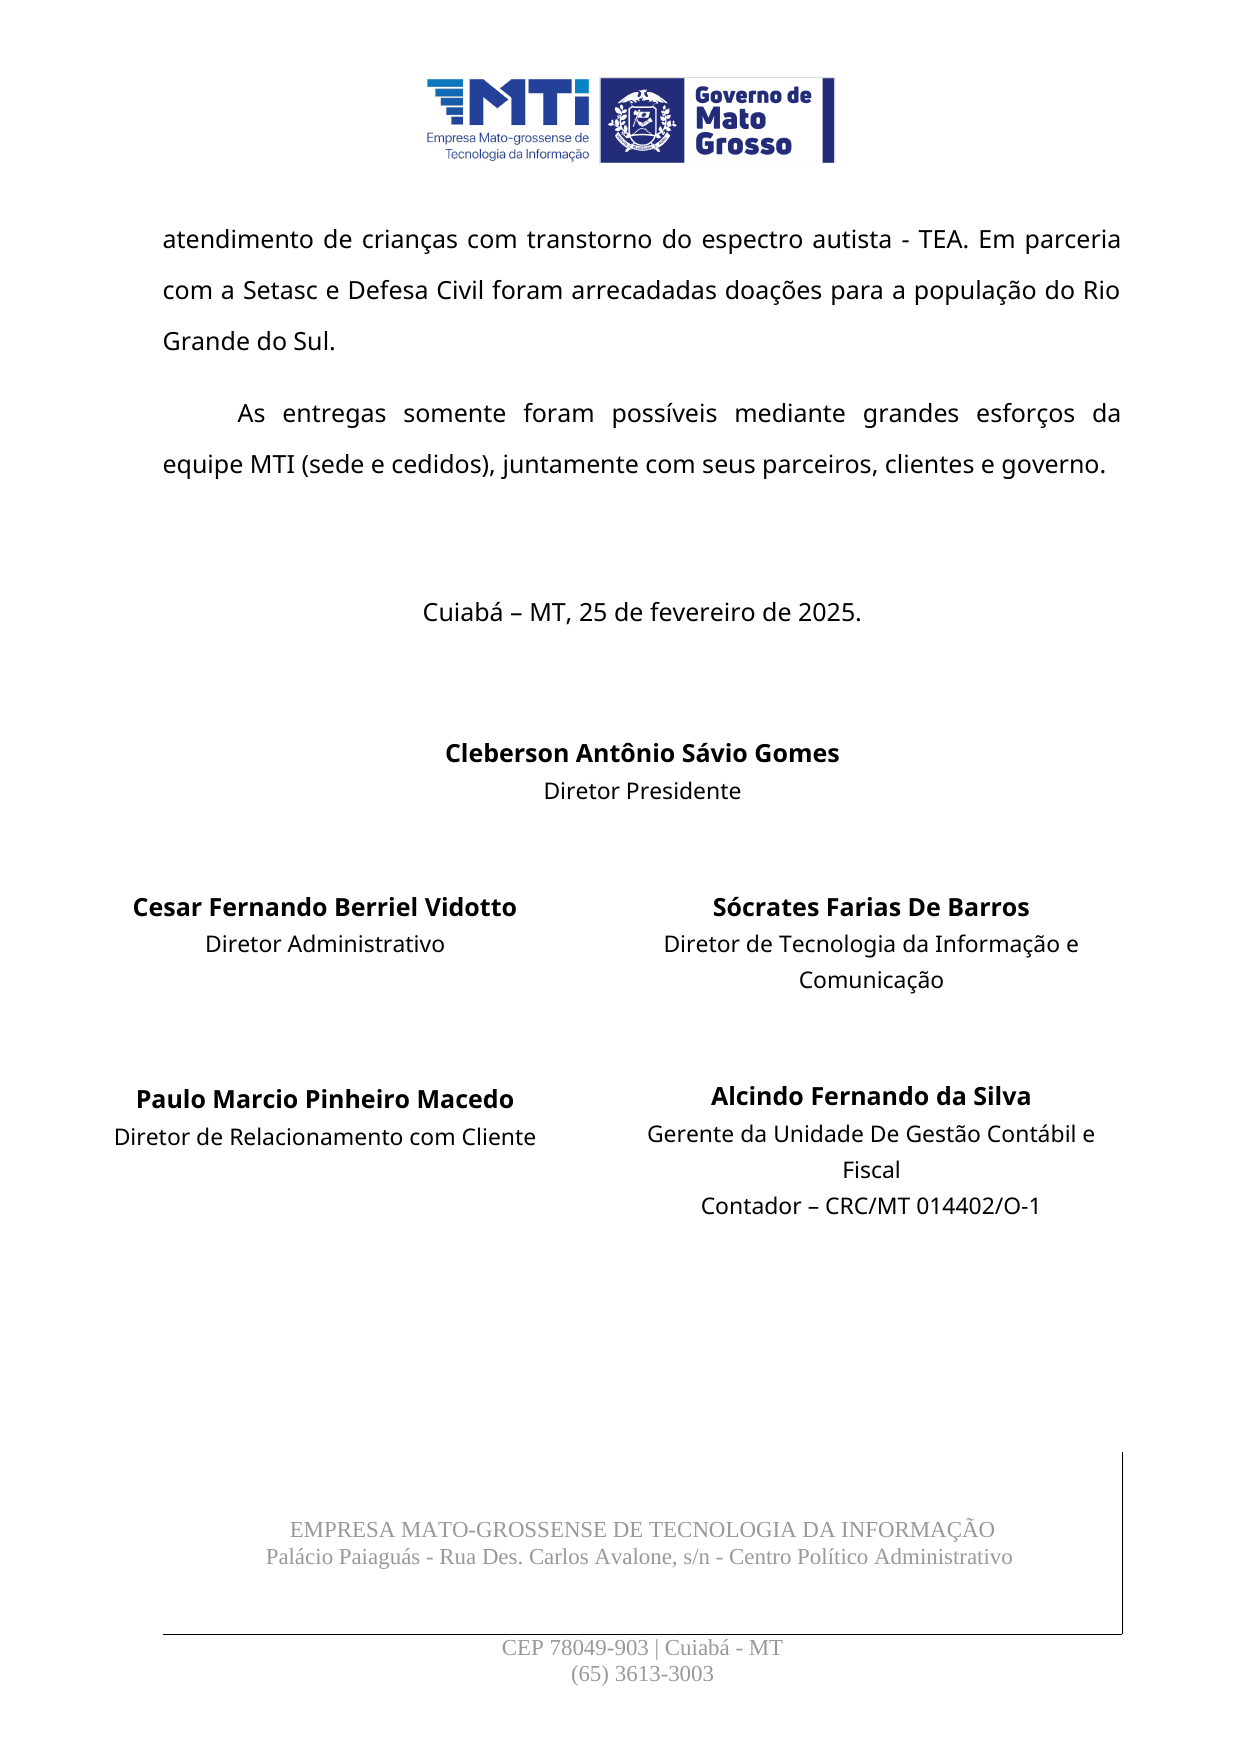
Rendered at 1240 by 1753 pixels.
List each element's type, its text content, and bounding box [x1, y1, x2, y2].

text Diretor Administrativo [89, 928, 561, 959]
text Diretor Presidente [162, 775, 1122, 806]
text Cesar Fernando Berriel Vidotto [89, 889, 561, 923]
text Cleberson Antônio Sávio Gomes [162, 736, 1122, 770]
text Sócrates Farias De Barros [635, 889, 1107, 923]
text Alcindo Fernando da Silva [635, 1078, 1107, 1113]
text Paulo Marcio Pinheiro Macedo [89, 1082, 561, 1116]
text Cuiabá – MT, 25 de fevereiro de 2025. [162, 594, 1122, 628]
text As entregas somente foram possíveis mediante grandes esforços da equipe MTI (sede e cedidos), juntamente com seus parceiros, clientes e governo. [162, 396, 1122, 481]
text Diretor de Tecnologia da Informação e Comunicação [635, 928, 1107, 996]
text Diretor de Relacionamento com Cliente [89, 1121, 561, 1152]
text Gerente da Unidade De Gestão Contábil e Fiscal [635, 1118, 1107, 1185]
text Contador – CRC/MT 014402/O-1 [635, 1189, 1107, 1221]
text atendimento de crianças com transtorno do espectro autista - TEA. Em parceria com a Setasc e Defesa Civil foram arrecadadas doações para a população do Rio Grande do Sul. [162, 222, 1122, 358]
